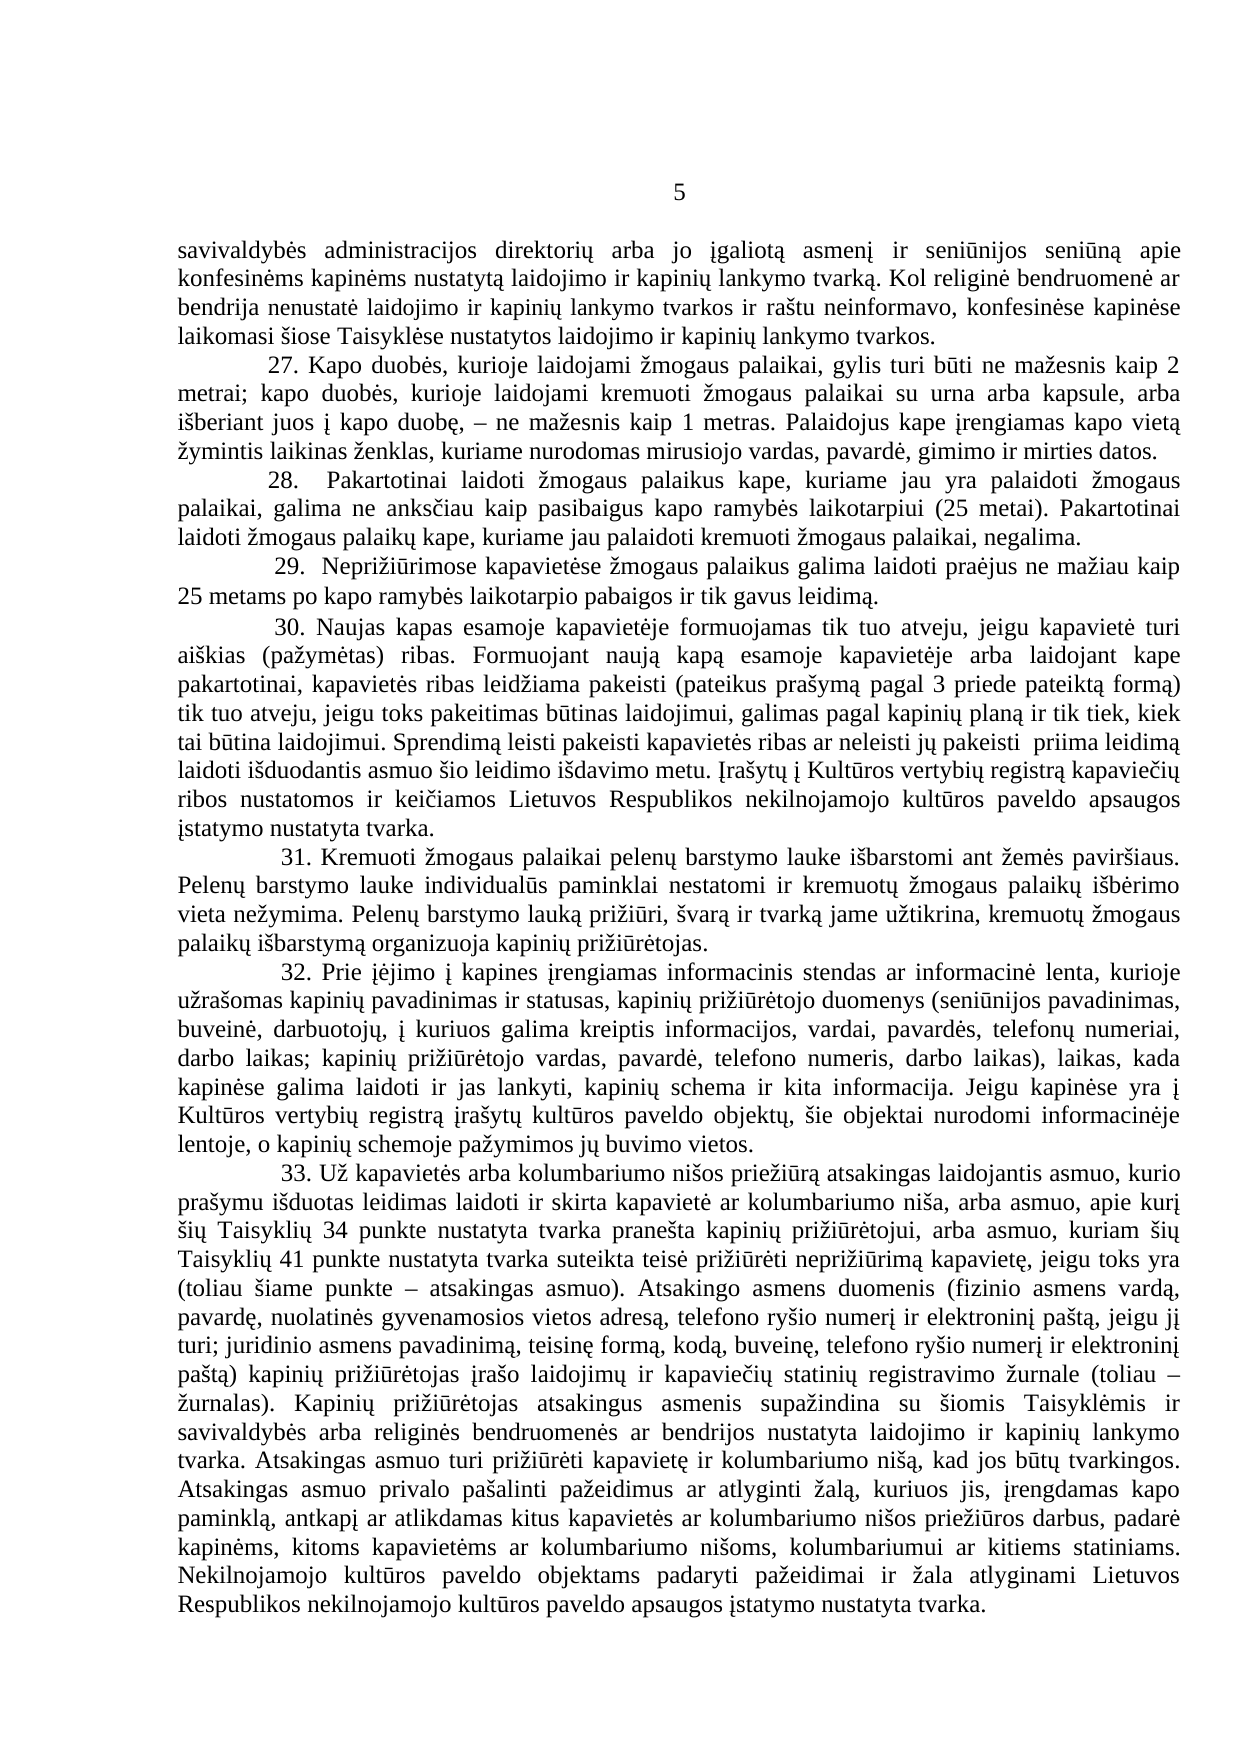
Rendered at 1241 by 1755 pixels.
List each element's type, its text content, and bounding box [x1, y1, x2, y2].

text 31. Kremuoti žmogaus palaikai pelenų barstymo lauke išbarstomi ant žemės paviršiaus. Pelenų barstymo lauke individualūs paminklai nestatomi ir kremuotų žmogaus palaikų išbėrimo vieta nežymima. Pelenų barstymo lauką prižiūri, švarą ir tvarką jame užtikrina, kremuotų žmogaus palaikų išbarstymą organizuoja kapinių prižiūrėtojas. [177, 842, 1181, 957]
text savivaldybės administracijos direktorių arba jo įgaliotą asmenį ir seniūnijos seniūną apie konfesinėms kapinėms nustatytą laidojimo ir kapinių lankymo tvarką. Kol religinė bendruomenė ar bendrija nenustatė laidojimo ir kapinių lankymo tvarkos ir raštu neinformavo, konfesinėse kapinėse laikomasi šiose Taisyklėse nustatytos laidojimo ir kapinių lankymo tvarkos. [177, 235, 1181, 350]
text 33. Už kapavietės arba kolumbariumo nišos priežiūrą atsakingas laidojantis asmuo, kurio prašymu išduotas leidimas laidoti ir skirta kapavietė ar kolumbariumo niša, arba asmuo, apie kurį šių Taisyklių 34 punkte nustatyta tvarka pranešta kapinių prižiūrėtojui, arba asmuo, kuriam šių Taisyklių 41 punkte nustatyta tvarka suteikta teisė prižiūrėti neprižiūrimą kapavietę, jeigu toks yra (toliau šiame punkte – atsakingas asmuo). Atsakingo asmens duomenis (fizinio asmens vardą, pavardę, nuolatinės gyvenamosios vietos adresą, telefono ryšio numerį ir elektroninį paštą, jeigu jį turi; juridinio asmens pavadinimą, teisinę formą, kodą, buveinę, telefono ryšio numerį ir elektroninį paštą) kapinių prižiūrėtojas įrašo laidojimų ir kapaviečių statinių registravimo žurnale (toliau – žurnalas). Kapinių prižiūrėtojas atsakingus asmenis supažindina su šiomis Taisyklėmis ir savivaldybės arba religinės bendruomenės ar bendrijos nustatyta laidojimo ir kapinių lankymo tvarka. Atsakingas asmuo turi prižiūrėti kapavietę ir kolumbariumo nišą, kad jos būtų tvarkingos. Atsakingas asmuo privalo pašalinti pažeidimus ar atlyginti žalą, kuriuos jis, įrengdamas kapo paminklą, antkapį ar atlikdamas kitus kapavietės ar kolumbariumo nišos priežiūros darbus, padarė kapinėms, kitoms kapavietėms ar kolumbariumo nišoms, kolumbariumui ar kitiems statiniams. Nekilnojamojo kultūros paveldo objektams padaryti pažeidimai ir žala atlyginami Lietuvos Respublikos nekilnojamojo kultūros paveldo apsaugos įstatymo nustatyta tvarka. [177, 1158, 1181, 1618]
text 29. Neprižiūrimose kapavietėse žmogaus palaikus galima laidoti praėjus ne mažiau kaip 25 metams po kapo ramybės laikotarpio pabaigos ir tik gavus leidimą. [177, 551, 1181, 610]
text 32. Prie įėjimo į kapines įrengiamas informacinis stendas ar informacinė lenta, kurioje užrašomas kapinių pavadinimas ir statusas, kapinių prižiūrėtojo duomenys (seniūnijos pavadinimas, buveinė, darbuotojų, į kuriuos galima kreiptis informacijos, vardai, pavardės, telefonų numeriai, darbo laikas; kapinių prižiūrėtojo vardas, pavardė, telefono numeris, darbo laikas), laikas, kada kapinėse galima laidoti ir jas lankyti, kapinių schema ir kita informacija. Jeigu kapinėse yra į Kultūros vertybių registrą įrašytų kultūros paveldo objektų, šie objektai nurodomi informacinėje lentoje, o kapinių schemoje pažymimos jų buvimo vietos. [177, 957, 1181, 1158]
text 30. Naujas kapas esamoje kapavietėje formuojamas tik tuo atveju, jeigu kapavietė turi aiškias (pažymėtas) ribas. Formuojant naują kapą esamoje kapavietėje arba laidojant kape pakartotinai, kapavietės ribas leidžiama pakeisti (pateikus prašymą pagal 3 priede pateiktą formą) tik tuo atveju, jeigu toks pakeitimas būtinas laidojimui, galimas pagal kapinių planą ir tik tiek, kiek tai būtina laidojimui. Sprendimą leisti pakeisti kapavietės ribas ar neleisti jų pakeisti priima leidimą laidoti išduodantis asmuo šio leidimo išdavimo metu. Įrašytų į Kultūros vertybių registrą kapaviečių ribos nustatomos ir keičiamos Lietuvos Respublikos nekilnojamojo kultūros paveldo apsaugos įstatymo nustatyta tvarka. [177, 612, 1181, 842]
text 27. Kapo duobės, kurioje laidojami žmogaus palaikai, gylis turi būti ne mažesnis kaip 2 metrai; kapo duobės, kurioje laidojami kremuoti žmogaus palaikai su urna arba kapsule, arba išberiant juos į kapo duobę, – ne mažesnis kaip 1 metras. Palaidojus kape įrengiamas kapo vietą žymintis laikinas ženklas, kuriame nurodomas mirusiojo vardas, pavardė, gimimo ir mirties datos. [177, 350, 1181, 465]
text 28. Pakartotinai laidoti žmogaus palaikus kape, kuriame jau yra palaidoti žmogaus palaikai, galima ne anksčiau kaip pasibaigus kapo ramybės laikotarpiui (25 metai). Pakartotinai laidoti žmogaus palaikų kape, kuriame jau palaidoti kremuoti žmogaus palaikai, negalima. [177, 465, 1181, 551]
